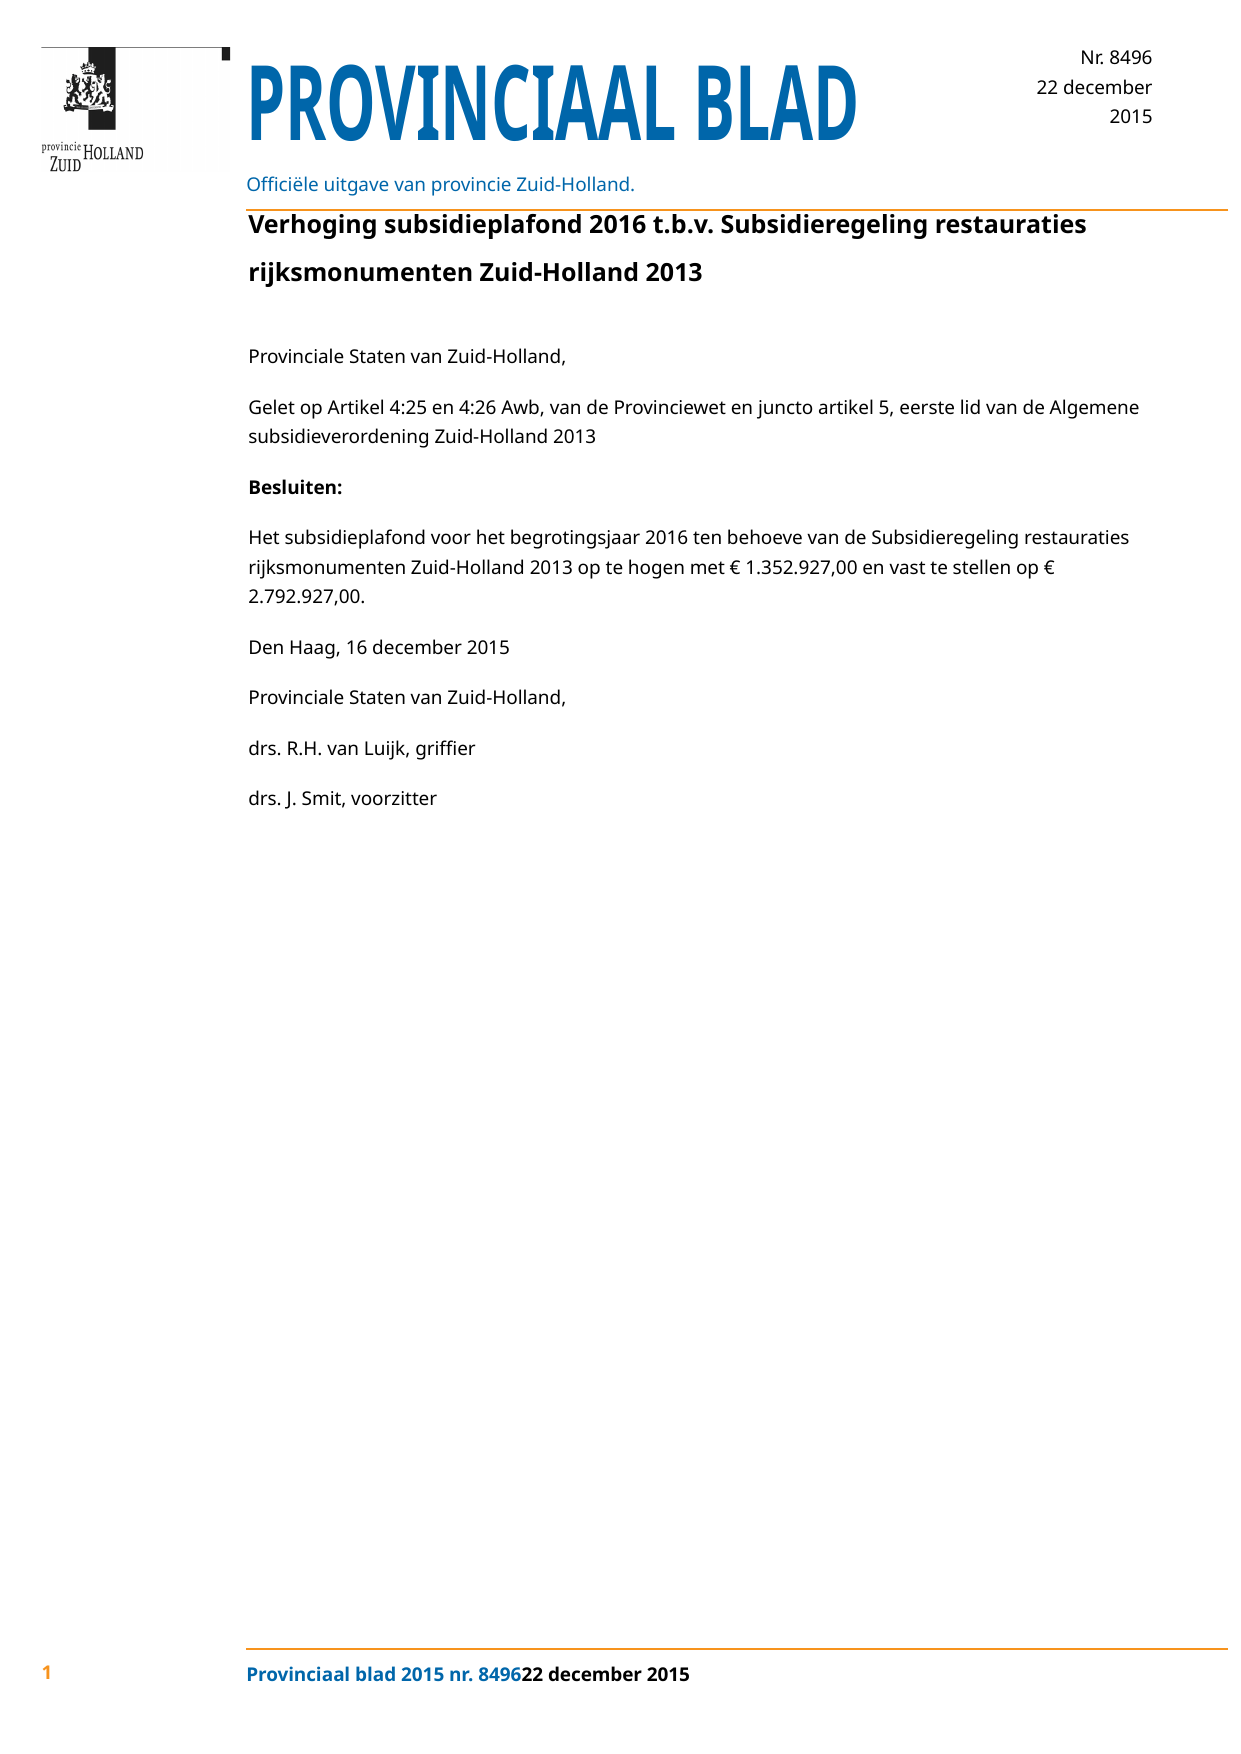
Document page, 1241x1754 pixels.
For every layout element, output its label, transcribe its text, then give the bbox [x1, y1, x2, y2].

text drs. J. Smit, voorzitter [248, 785, 1152, 811]
text Provinciale Staten van Zuid-Holland, [248, 344, 1152, 369]
text Gelet op Artikel 4:25 en 4:26 Awb, van de Provinciewet en juncto artikel 5, eerste lid van de Algemene subsidieverordening Zuid-Holland 2013 [248, 394, 1152, 449]
text Het subsidieplafond voor het begrotingsjaar 2016 ten behoeve van de Subsidieregeling restauraties rijksmonumenten Zuid-Holland 2013 op te hogen met € 1.352.927,00 en vast te stellen op € 2.792.927,00. [248, 524, 1152, 609]
picture [41, 47, 231, 172]
text Besluiten: [248, 474, 1152, 500]
text Provinciale Staten van Zuid-Holland, [248, 684, 1152, 710]
text drs. R.H. van Luijk, griffier [248, 735, 1152, 761]
text Verhoging subsidieplafond 2016 t.b.v. Subsidieregeling restauraties rijksmonumenten Zuid-Holland 2013 [248, 211, 1152, 288]
text Den Haag, 16 december 2015 [248, 634, 1152, 660]
